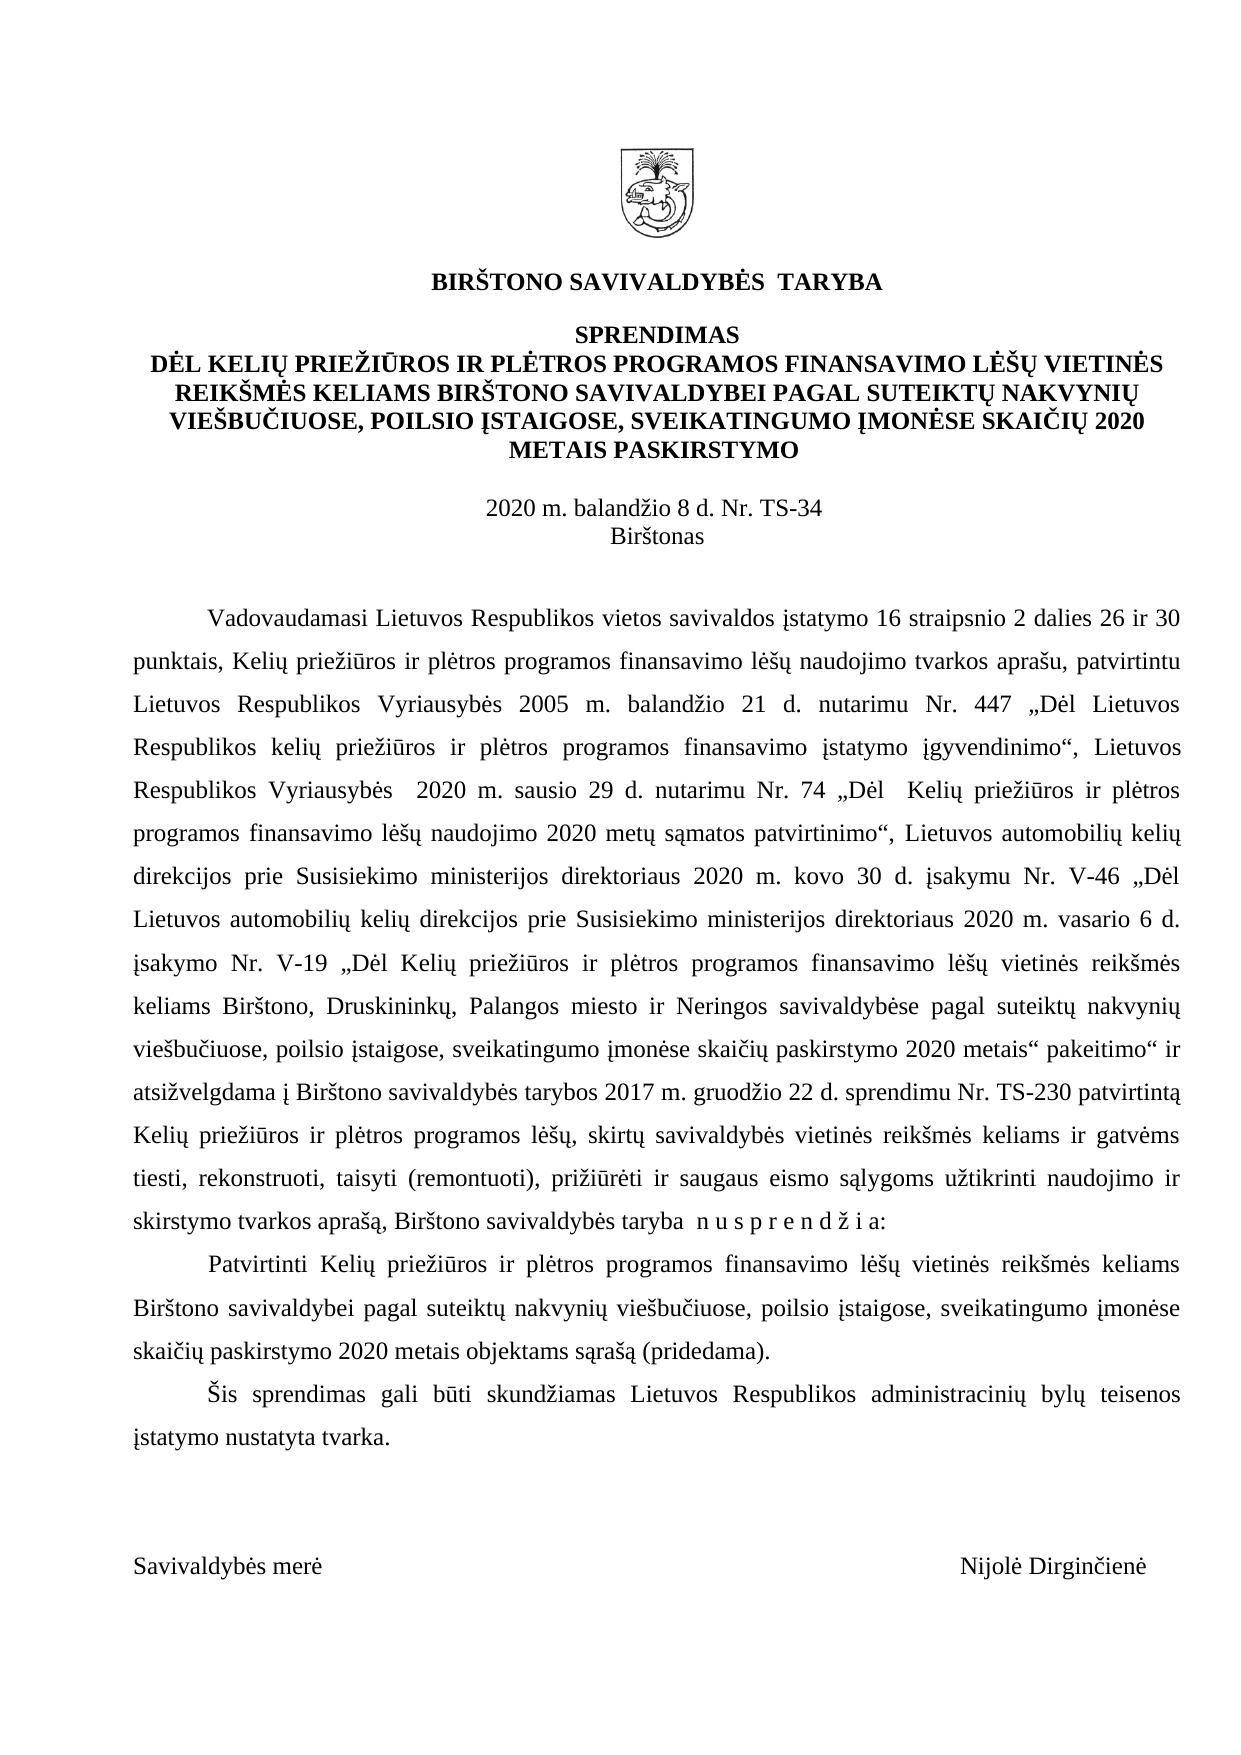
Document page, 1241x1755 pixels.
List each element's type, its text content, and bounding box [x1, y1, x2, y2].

text BIRŠTONO SAVIVALDYBĖS TARYBA [133, 267, 1181, 296]
text DĖL KELIŲ PRIEŽIŪROS IR PLĖTROS PROGRAMOS FINANSAVIMO LĖŠŲ VIETINĖS REIKŠMĖS KELIAMS BIRŠTONO SAVIVALDYBEI PAGAL SUTEIKTŲ NAKVYNIŲ VIEŠBUČIUOSE, POILSIO ĮSTAIGOSE, SVEIKATINGUMO ĮMONĖSE SKAIČIŲ 2020 METAIS PASKIRSTYMO [133, 349, 1181, 464]
text sprendimas [133, 320, 1181, 349]
text Birštonas [133, 521, 1181, 550]
text 2020 m. balandžio 8 d. Nr. TS-34 [133, 493, 1181, 521]
text Vadovaudamasi Lietuvos Respublikos vietos savivaldos įstatymo 16 straipsnio 2 dalies 26 ir 30 punktais, Kelių priežiūros ir plėtros programos finansavimo lėšų naudojimo tvarkos aprašu, patvirtintu Lietuvos Respublikos Vyriausybės 2005 m. balandžio 21 d. nutarimu Nr. 447 „Dėl Lietuvos Respublikos kelių priežiūros ir plėtros programos finansavimo įstatymo įgyvendinimo“, Lietuvos Respublikos Vyriausybės 2020 m. sausio 29 d. nutarimu Nr. 74 „Dėl Kelių priežiūros ir plėtros programos finansavimo lėšų naudojimo 2020 metų sąmatos patvirtinimo“, Lietuvos automobilių kelių direkcijos prie Susisiekimo ministerijos direktoriaus 2020 m. kovo 30 d. įsakymu Nr. V-46 „Dėl Lietuvos automobilių kelių direkcijos prie Susisiekimo ministerijos direktoriaus 2020 m. vasario 6 d. įsakymo Nr. V-19 „Dėl Kelių priežiūros ir plėtros programos finansavimo lėšų vietinės reikšmės keliams Birštono, Druskininkų, Palangos miesto ir Neringos savivaldybėse pagal suteiktų nakvynių viešbučiuose, poilsio įstaigose, sveikatingumo įmonėse skaičių paskirstymo 2020 metais“ pakeitimo“ ir atsižvelgdama į Birštono savivaldybės tarybos 2017 m. gruodžio 22 d. sprendimu Nr. TS-230 patvirtintą Kelių priežiūros ir plėtros programos lėšų, skirtų savivaldybės vietinės reikšmės keliams ir gatvėms tiesti, rekonstruoti, taisyti (remontuoti), prižiūrėti ir saugaus eismo sąlygoms užtikrinti naudojimo ir skirstymo tvarkos aprašą, Birštono savivaldybės taryba n u s p r e n d ž i a: [133, 603, 1181, 1235]
text Patvirtinti Kelių priežiūros ir plėtros programos finansavimo lėšų vietinės reikšmės keliams Birštono savivaldybei pagal suteiktų nakvynių viešbučiuose, poilsio įstaigose, sveikatingumo įmonėse skaičių paskirstymo 2020 metais objektams sąrašą (pridedama). [133, 1249, 1181, 1364]
text Šis sprendimas gali būti skundžiamas Lietuvos Respublikos administracinių bylų teisenos įstatymo nustatyta tvarka. [133, 1379, 1181, 1451]
text Savivaldybės merė Nijolė Dirginčienė [133, 1551, 1181, 1580]
